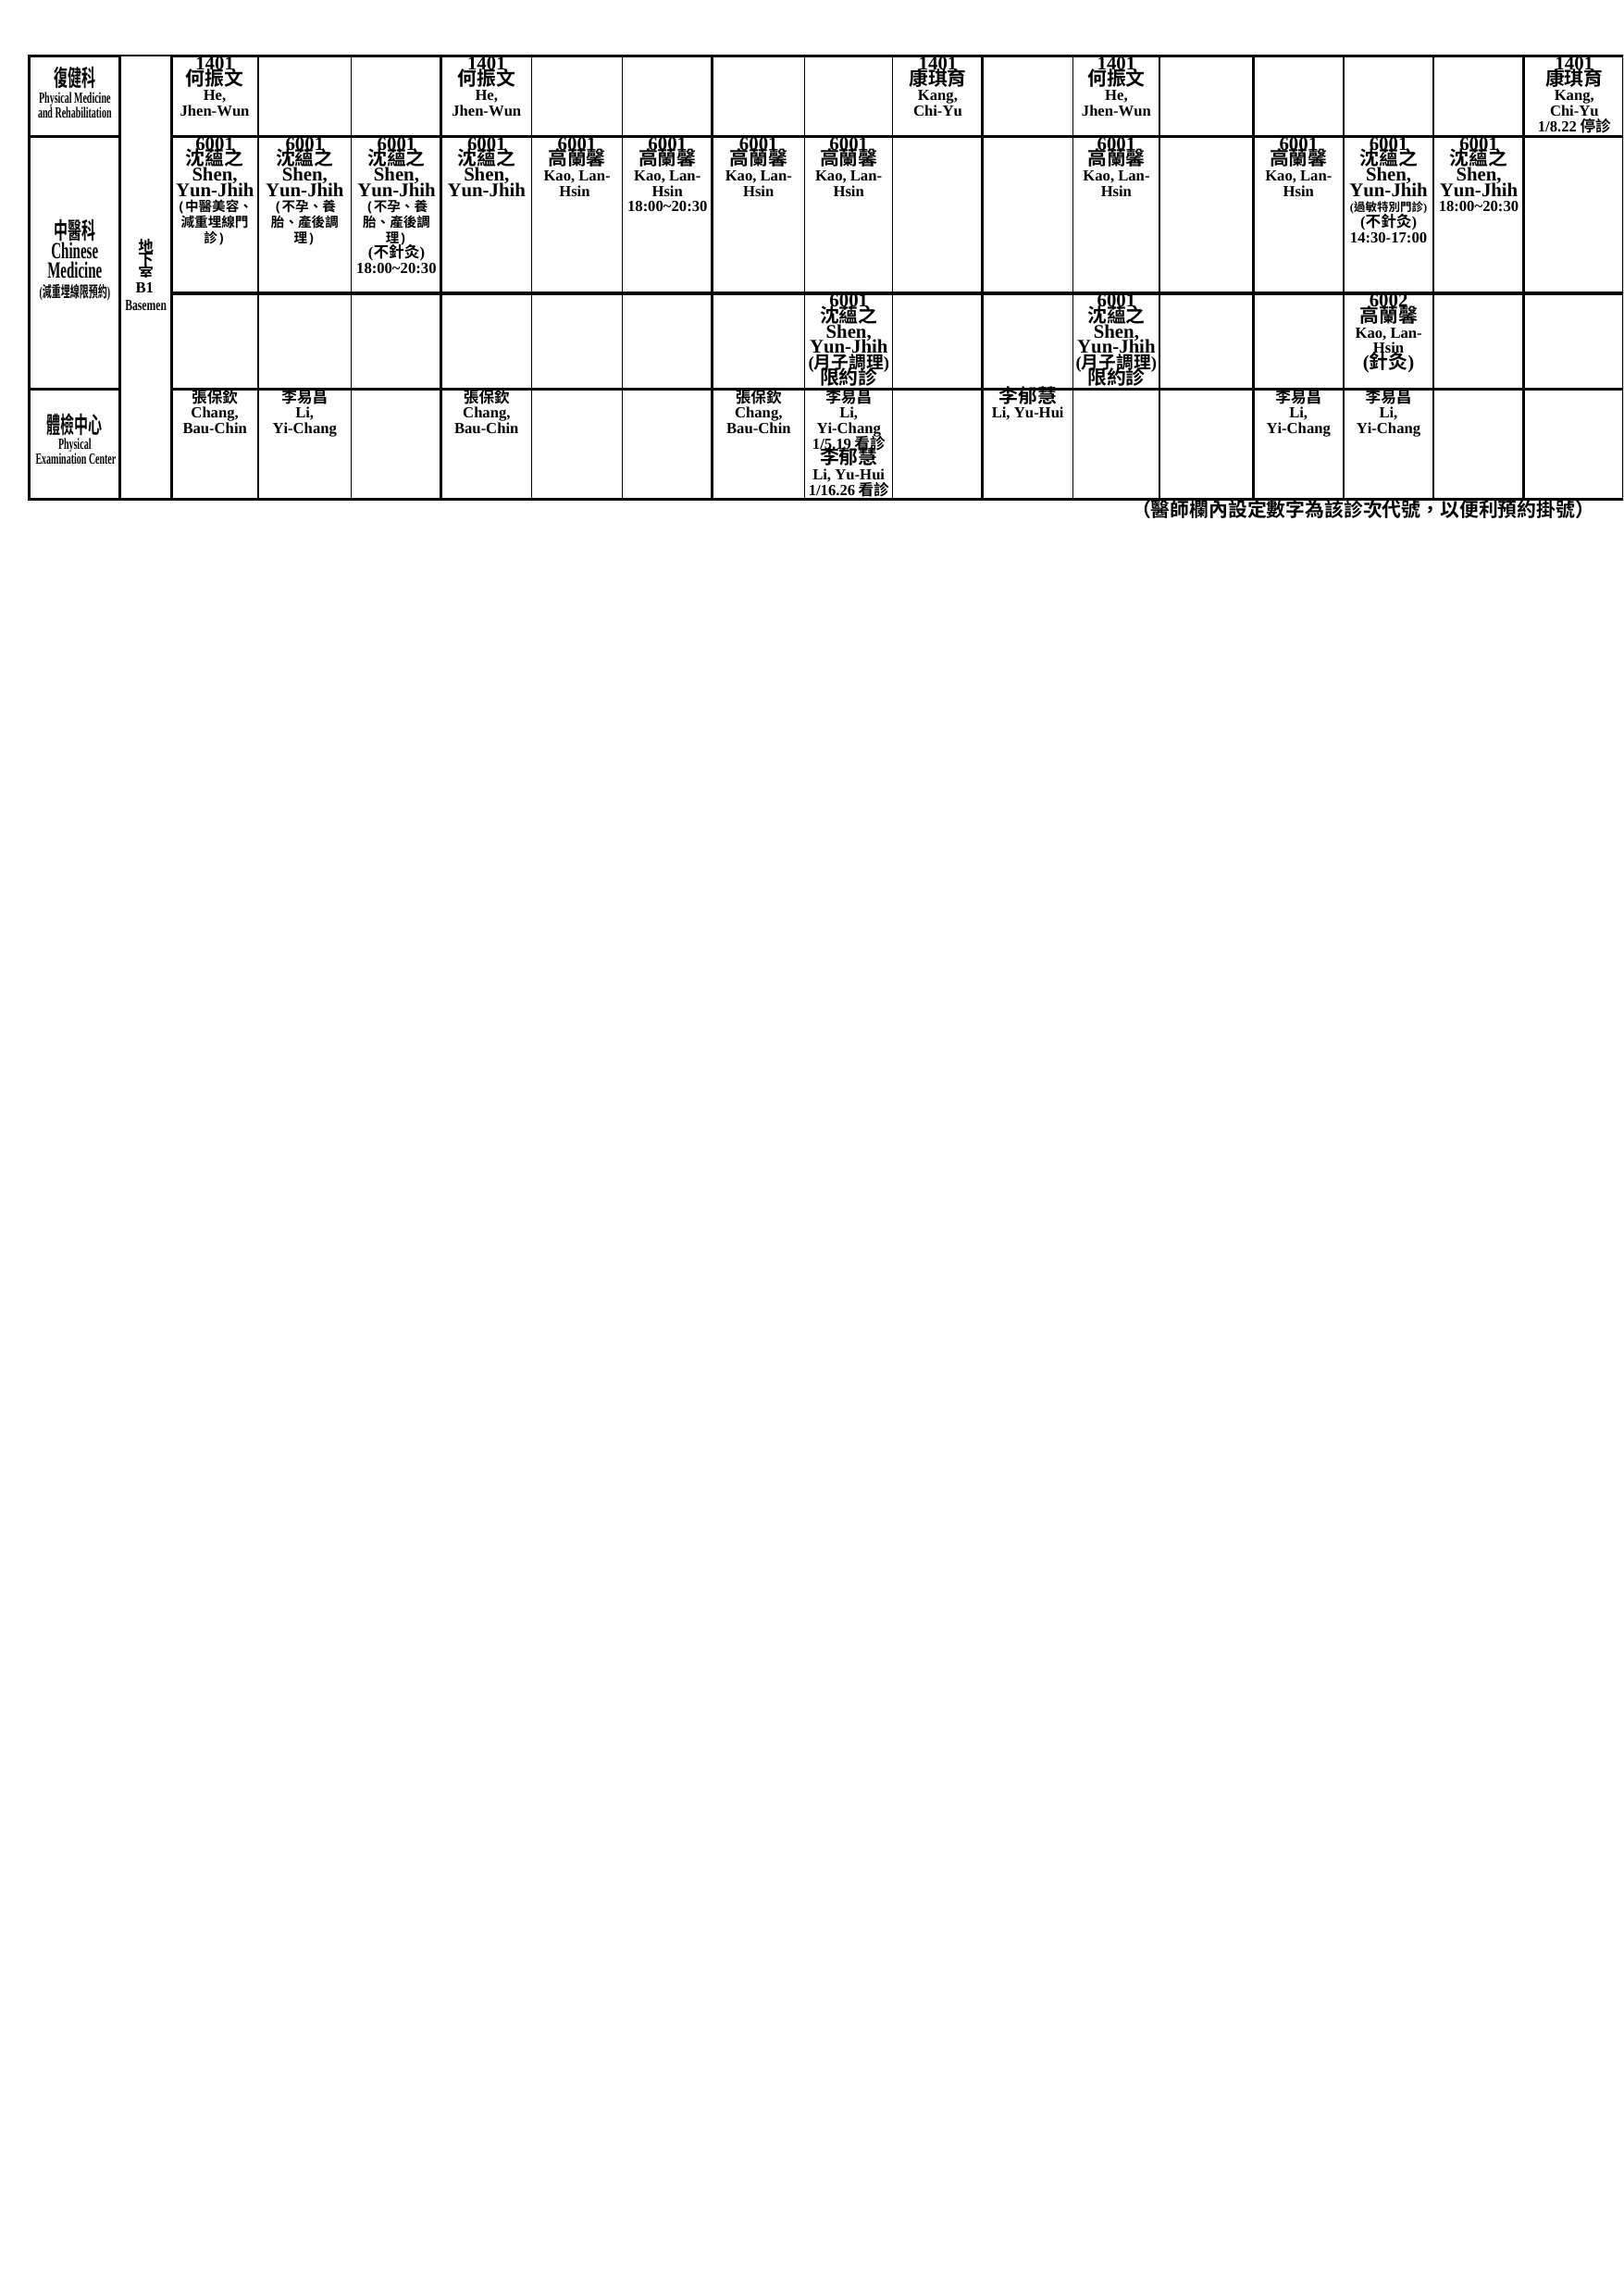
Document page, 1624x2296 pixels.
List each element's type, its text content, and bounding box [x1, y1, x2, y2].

table_cell 復健科 Physical Medicine and Rehabilitation [31, 57, 118, 135]
table_cell [893, 295, 981, 387]
table_cell [259, 295, 351, 387]
table_cell [623, 57, 711, 135]
table_cell 李郁慧 Li, Yu-Hui [984, 391, 1072, 498]
table_cell [1160, 391, 1252, 498]
table_cell 李易昌 Li, Yi-Chang [259, 391, 351, 498]
table_cell [1160, 138, 1252, 292]
table_cell 李易昌 Li, Yi-Chang 1/5.19看診 李郁慧 Li, Yu-Hui 1/16.26看診 [805, 391, 892, 498]
table_cell 6001 沈蘊之 Shen, Yun-Jhih (不孕、養胎、產後調理) [259, 138, 351, 292]
table_cell [1525, 138, 1622, 292]
table_cell [1345, 57, 1432, 135]
table_cell 6001 沈蘊之 Shen, Yun-Jhih (月子調理) 限約診 [805, 295, 892, 387]
table_cell 6001 高蘭馨 Kao, Lan-Hsin [1073, 138, 1159, 292]
table_cell 6001 沈蘊之 Shen, Yun-Jhih [442, 138, 531, 292]
table_cell 6001 高蘭馨 Kao, Lan-Hsin 18:00~20:30 [623, 138, 711, 292]
table_cell [984, 138, 1072, 292]
table_cell [532, 391, 622, 498]
table_cell [805, 57, 892, 135]
table_cell [893, 138, 981, 292]
table_cell [1525, 295, 1622, 387]
table_cell [532, 57, 622, 135]
table_cell 1401 康琪育 Kang, Chi-Yu [893, 57, 981, 135]
text （醫師欄內設定數字為該診次代號，以便利預約掛號） [29, 501, 1594, 520]
table_cell 中醫科 Chinese Medicine (減重埋線限預約) [31, 138, 118, 387]
table_cell 6002 高蘭馨 Kao, Lan-Hsin (針灸) [1345, 295, 1432, 387]
table_cell 張保欽 Chang, Bau-Chin [173, 391, 257, 498]
table_cell 張保欽 Chang, Bau-Chin [713, 391, 804, 498]
table_cell 6001 沈蘊之 Shen, Yun-Jhih (中醫美容、減重埋線門診) [173, 138, 257, 292]
table_cell [173, 295, 257, 387]
table_cell [1160, 295, 1252, 387]
table_cell [984, 295, 1072, 387]
table_cell 地 下 室 B1 Basemen [121, 56, 170, 498]
table_cell [442, 295, 531, 387]
table_cell 1401 何振文 He, Jhen-Wun [173, 57, 257, 135]
table_cell [984, 57, 1072, 135]
table_cell [352, 57, 440, 135]
table_cell 6001 沈蘊之 Shen, Yun-Jhih (過敏特別門診) (不針灸) 14:30-17:00 [1345, 138, 1432, 292]
table_cell [1434, 391, 1522, 498]
table_cell [532, 295, 622, 387]
table_cell [352, 295, 440, 387]
table_cell [1434, 295, 1522, 387]
table_cell 6001 高蘭馨 Kao, Lan-Hsin [1255, 138, 1343, 292]
table_cell [623, 391, 711, 498]
table_cell [713, 295, 804, 387]
table_cell 1401 何振文 He, Jhen-Wun [1073, 57, 1159, 135]
table_cell [1255, 295, 1343, 387]
table_cell [1073, 391, 1159, 498]
table_cell 6001 高蘭馨 Kao, Lan-Hsin [532, 138, 622, 292]
table_cell 李易昌 Li, Yi-Chang [1345, 391, 1432, 498]
table_cell 李易昌 Li, Yi-Chang [1255, 391, 1343, 498]
table_cell [713, 57, 804, 135]
table_cell 6001 高蘭馨 Kao, Lan-Hsin [713, 138, 804, 292]
table_cell [352, 391, 440, 498]
table_cell 6001 高蘭馨 Kao, Lan-Hsin [805, 138, 892, 292]
table_cell [1160, 57, 1252, 135]
table_cell [1434, 57, 1522, 135]
table_cell 體檢中心 Physical Examination Center [31, 391, 118, 498]
table_cell 張保欽 Chang, Bau-Chin [442, 391, 531, 498]
table_cell [893, 391, 981, 498]
table_cell [1255, 57, 1343, 135]
table_cell 6001 沈蘊之 Shen, Yun-Jhih (不孕、養胎、產後調理) (不針灸) 18:00~20:30 [352, 138, 440, 292]
table_cell [623, 295, 711, 387]
table_cell 6001 沈蘊之 Shen, Yun-Jhih 18:00~20:30 [1434, 138, 1522, 292]
table_cell 1401 何振文 He, Jhen-Wun [442, 57, 531, 135]
table_cell 1401 康琪育 Kang, Chi-Yu 1/8.22停診 [1525, 57, 1622, 135]
table_cell 6001 沈蘊之 Shen, Yun-Jhih (月子調理) 限約診 [1073, 295, 1159, 387]
table_cell [1525, 391, 1622, 498]
table_cell [259, 57, 351, 135]
